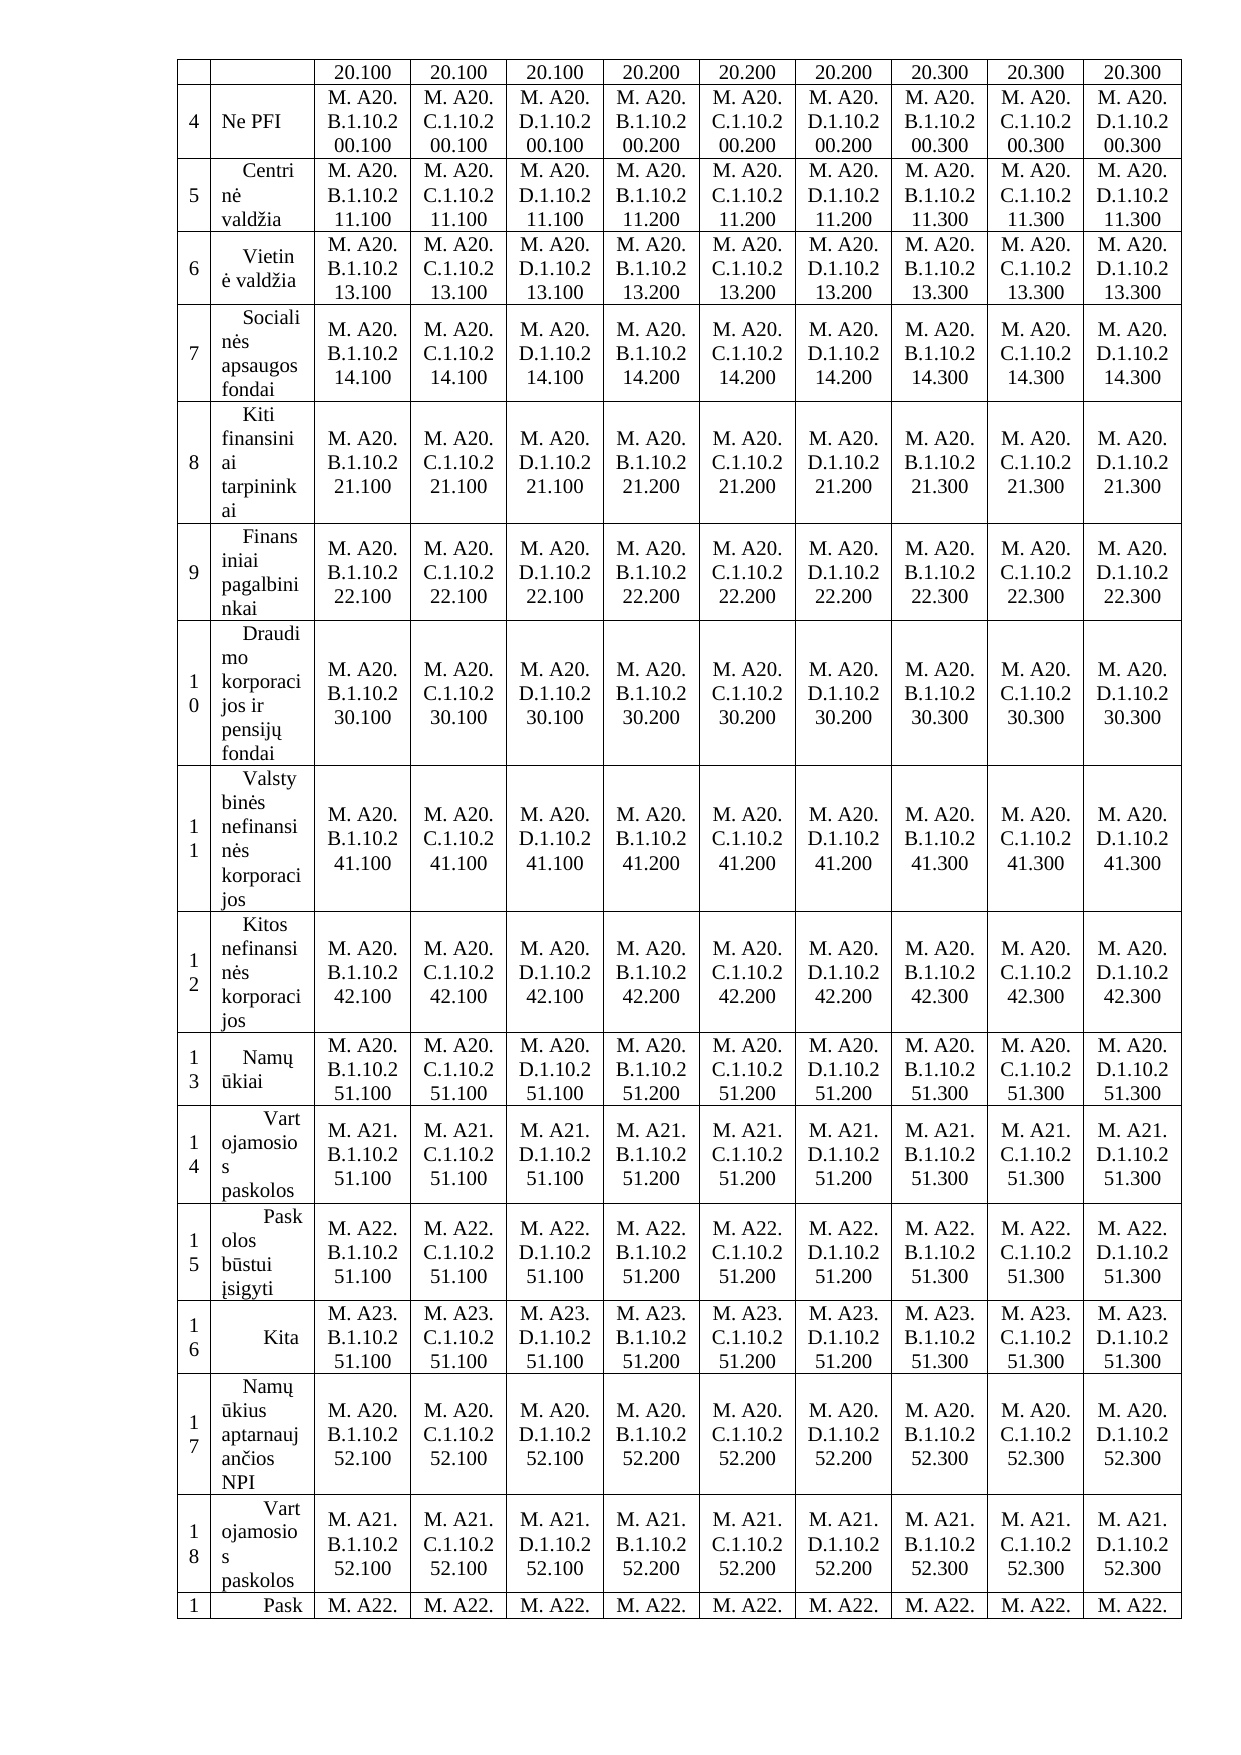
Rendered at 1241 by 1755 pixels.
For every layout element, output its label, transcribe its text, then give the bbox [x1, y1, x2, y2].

table_cell M. A20. C.1.10.213.300 [988, 232, 1083, 304]
table_cell 13 [178, 1033, 210, 1105]
table_cell 20.200 [700, 60, 795, 84]
table_cell M. A20. C.1.10.200.300 [988, 85, 1083, 157]
table_cell M. A20. C.1.10.242.200 [700, 912, 795, 1032]
table_cell M. A23. B.1.10.251.100 [315, 1301, 410, 1373]
table_cell M. A20. D.1.10.241.100 [507, 766, 603, 911]
table_cell M. A20. D.1.10.252.100 [507, 1374, 603, 1494]
table_cell M. A20. D.1.10.251.200 [796, 1033, 891, 1105]
table_cell Namų ūkius aptarnaujančios NPI [211, 1374, 314, 1494]
table_cell M. A21. D.1.10.251.300 [1084, 1106, 1181, 1202]
table_cell M. A20. B.1.10.230.200 [604, 621, 699, 765]
table_cell M. A20. C.1.10.211.300 [988, 159, 1083, 231]
table_cell M. A20. B.1.10.213.100 [315, 232, 410, 304]
table_cell M. A20. D.1.10.230.200 [796, 621, 891, 765]
table_cell M. A23. D.1.10.251.100 [507, 1301, 603, 1373]
table_cell 20.200 [604, 60, 699, 84]
table_cell 5 [178, 159, 210, 231]
table_cell M. A20. D.1.10.242.200 [796, 912, 891, 1032]
table_cell 9 [178, 524, 210, 620]
table_cell M. A23. C.1.10.251.100 [411, 1301, 506, 1373]
table_cell Namų ūkiai [211, 1033, 314, 1105]
table_cell M. A22. [411, 1593, 506, 1618]
table_cell Valstybinės nefinansinės korporacijos [211, 766, 314, 911]
table_cell M. A20. C.1.10.222.200 [700, 524, 795, 620]
table_cell M. A20. C.1.10.214.200 [700, 305, 795, 401]
table_cell M. A20. B.1.10.200.100 [315, 85, 410, 157]
table_cell M. A23. D.1.10.251.200 [796, 1301, 891, 1373]
table_cell 4 [178, 85, 210, 157]
table_cell M. A22. D.1.10.251.300 [1084, 1204, 1181, 1300]
table_cell M. A21. D.1.10.251.100 [507, 1106, 603, 1202]
table_cell M. A20. B.1.10.214.300 [892, 305, 987, 401]
table_cell M. A20. D.1.10.251.100 [507, 1033, 603, 1105]
table_cell M. A20. B.1.10.200.200 [604, 85, 699, 157]
table_cell M. A20. D.1.10.221.300 [1084, 402, 1181, 522]
table_cell M. A20. D.1.10.213.300 [1084, 232, 1181, 304]
table_cell M. A20. B.1.10.242.100 [315, 912, 410, 1032]
table_cell M. A20. C.1.10.200.200 [700, 85, 795, 157]
table_cell M. A20. C.1.10.213.100 [411, 232, 506, 304]
table_cell M. A20. C.1.10.241.200 [700, 766, 795, 911]
table_cell M. A22. [988, 1593, 1083, 1618]
table_cell M. A23. C.1.10.251.200 [700, 1301, 795, 1373]
table_cell M. A21. D.1.10.252.300 [1084, 1495, 1181, 1592]
table_cell M. A20. C.1.10.214.300 [988, 305, 1083, 401]
table_cell M. A20. B.1.10.221.100 [315, 402, 410, 522]
table_cell M. A22. [507, 1593, 603, 1618]
table_cell M. A21. B.1.10.252.200 [604, 1495, 699, 1592]
table_cell M. A20. C.1.10.222.100 [411, 524, 506, 620]
table_cell Pask [211, 1593, 314, 1618]
table_cell Kiti finansiniai tarpininkai [211, 402, 314, 522]
table_cell M. A20. D.1.10.211.300 [1084, 159, 1181, 231]
table_cell Vartojamosios paskolos [211, 1106, 314, 1202]
table_cell M. A20. D.1.10.214.200 [796, 305, 891, 401]
table_cell M. A20. D.1.10.211.100 [507, 159, 603, 231]
table_cell 14 [178, 1106, 210, 1202]
table_cell 20.300 [1084, 60, 1181, 84]
table_cell M. A20. D.1.10.252.200 [796, 1374, 891, 1494]
table_cell M. A21. C.1.10.251.300 [988, 1106, 1083, 1202]
table_cell M. A20. D.1.10.200.200 [796, 85, 891, 157]
table_cell 15 [178, 1204, 210, 1300]
table_cell Centrinė valdžia [211, 159, 314, 231]
table_cell M. A20. D.1.10.252.300 [1084, 1374, 1181, 1494]
table_cell M. A20. D.1.10.221.200 [796, 402, 891, 522]
table_cell M. A20. C.1.10.241.100 [411, 766, 506, 911]
table_cell M. A20. B.1.10.230.100 [315, 621, 410, 765]
table_cell M. A21. B.1.10.252.100 [315, 1495, 410, 1592]
table_cell M. A20. B.1.10.222.300 [892, 524, 987, 620]
table_cell M. A20. B.1.10.214.100 [315, 305, 410, 401]
table_cell M. A21. C.1.10.252.200 [700, 1495, 795, 1592]
table_cell 8 [178, 402, 210, 522]
table_cell M. A23. C.1.10.251.300 [988, 1301, 1083, 1373]
table_cell Paskolos būstui įsigyti [211, 1204, 314, 1300]
table_cell M. A20. D.1.10.213.200 [796, 232, 891, 304]
table_cell M. A20. D.1.10.241.200 [796, 766, 891, 911]
table_cell M. A20. B.1.10.252.300 [892, 1374, 987, 1494]
table_cell M. A20. C.1.10.242.300 [988, 912, 1083, 1032]
table_cell M. A20. B.1.10.230.300 [892, 621, 987, 765]
table_cell M. A20. B.1.10.200.300 [892, 85, 987, 157]
table_cell M. A21. D.1.10.252.100 [507, 1495, 603, 1592]
table_cell 20.100 [411, 60, 506, 84]
table_cell M. A20. D.1.10.230.300 [1084, 621, 1181, 765]
table_cell M. A23. B.1.10.251.300 [892, 1301, 987, 1373]
table_cell M. A22. [892, 1593, 987, 1618]
table_cell M. A20. B.1.10.214.200 [604, 305, 699, 401]
table_cell M. A20. D.1.10.251.300 [1084, 1033, 1181, 1105]
table_cell M. A20. C.1.10.230.300 [988, 621, 1083, 765]
table_cell M. A20. C.1.10.211.200 [700, 159, 795, 231]
table_cell M. A21. B.1.10.252.300 [892, 1495, 987, 1592]
table_cell M. A21. B.1.10.251.200 [604, 1106, 699, 1202]
table_cell M. A20. D.1.10.200.100 [507, 85, 603, 157]
table_cell M. A22. D.1.10.251.200 [796, 1204, 891, 1300]
table_cell M. A20. D.1.10.213.100 [507, 232, 603, 304]
table_cell 17 [178, 1374, 210, 1494]
table_cell M. A21. C.1.10.252.100 [411, 1495, 506, 1592]
table_cell Vartojamosios paskolos [211, 1495, 314, 1592]
table_cell M. A20. B.1.10.251.200 [604, 1033, 699, 1105]
table_cell M. A22. B.1.10.251.300 [892, 1204, 987, 1300]
table_cell 18 [178, 1495, 210, 1592]
table_cell M. A20. D.1.10.222.200 [796, 524, 891, 620]
table_cell M. A20. C.1.10.230.100 [411, 621, 506, 765]
table_cell [211, 60, 314, 84]
table_cell 6 [178, 232, 210, 304]
table_cell M. A20. D.1.10.222.100 [507, 524, 603, 620]
table_cell M. A20. D.1.10.242.300 [1084, 912, 1181, 1032]
table_cell M. A21. C.1.10.251.200 [700, 1106, 795, 1202]
table_cell M. A20. B.1.10.213.300 [892, 232, 987, 304]
table_cell Draudimo korporacijos ir pensijų fondai [211, 621, 314, 765]
table_cell M. A20. C.1.10.221.100 [411, 402, 506, 522]
table_cell M. A22. C.1.10.251.100 [411, 1204, 506, 1300]
table_cell M. A21. B.1.10.251.100 [315, 1106, 410, 1202]
table_cell M. A20. B.1.10.241.300 [892, 766, 987, 911]
table_cell M. A20. C.1.10.211.100 [411, 159, 506, 231]
table_cell M. A21. D.1.10.252.200 [796, 1495, 891, 1592]
table_cell M. A20. C.1.10.251.100 [411, 1033, 506, 1105]
table_cell M. A20. C.1.10.200.100 [411, 85, 506, 157]
table_cell Vietinė valdžia [211, 232, 314, 304]
table_cell M. A22. C.1.10.251.200 [700, 1204, 795, 1300]
table_cell 16 [178, 1301, 210, 1373]
table_cell 1 [178, 1593, 210, 1618]
table_cell M. A20. C.1.10.221.200 [700, 402, 795, 522]
table_cell M. A20. B.1.10.211.100 [315, 159, 410, 231]
table_cell Kita [211, 1301, 314, 1373]
table_cell Kitos nefinansinės korporacijos [211, 912, 314, 1032]
table_cell M. A22. B.1.10.251.100 [315, 1204, 410, 1300]
table_cell M. A20. C.1.10.242.100 [411, 912, 506, 1032]
table_cell Socialinės apsaugos fondai [211, 305, 314, 401]
table_cell M. A20. C.1.10.214.100 [411, 305, 506, 401]
table_cell 20.100 [507, 60, 603, 84]
table_cell M. A20. B.1.10.211.300 [892, 159, 987, 231]
table_cell M. A20. C.1.10.230.200 [700, 621, 795, 765]
table_cell M. A20. B.1.10.222.100 [315, 524, 410, 620]
table_cell M. A20. B.1.10.242.300 [892, 912, 987, 1032]
table_cell M. A20. B.1.10.213.200 [604, 232, 699, 304]
table_cell M. A23. B.1.10.251.200 [604, 1301, 699, 1373]
table_cell M. A22. [796, 1593, 891, 1618]
table_cell M. A20. D.1.10.222.300 [1084, 524, 1181, 620]
table_cell M. A20. C.1.10.222.300 [988, 524, 1083, 620]
table_cell M. A20. C.1.10.213.200 [700, 232, 795, 304]
table_cell M. A22. [315, 1593, 410, 1618]
table_cell M. A22. [604, 1593, 699, 1618]
table_cell M. A20. B.1.10.221.200 [604, 402, 699, 522]
table_cell 20.300 [892, 60, 987, 84]
table_cell M. A20. B.1.10.241.100 [315, 766, 410, 911]
table_cell 20.200 [796, 60, 891, 84]
table_cell M. A21. B.1.10.251.300 [892, 1106, 987, 1202]
table_cell M. A20. C.1.10.241.300 [988, 766, 1083, 911]
table_cell M. A20. D.1.10.214.100 [507, 305, 603, 401]
table_cell [178, 60, 210, 84]
table_cell M. A22. [1084, 1593, 1181, 1618]
table_cell M. A20. B.1.10.251.300 [892, 1033, 987, 1105]
table_cell M. A20. B.1.10.251.100 [315, 1033, 410, 1105]
table_cell 12 [178, 912, 210, 1032]
table_cell M. A22. D.1.10.251.100 [507, 1204, 603, 1300]
table_cell M. A21. C.1.10.252.300 [988, 1495, 1083, 1592]
table_cell M. A20. D.1.10.242.100 [507, 912, 603, 1032]
table_cell M. A20. B.1.10.252.100 [315, 1374, 410, 1494]
table_cell M. A20. C.1.10.252.200 [700, 1374, 795, 1494]
table_cell M. A20. D.1.10.230.100 [507, 621, 603, 765]
table_cell M. A20. B.1.10.252.200 [604, 1374, 699, 1494]
table_cell M. A20. C.1.10.251.200 [700, 1033, 795, 1105]
table_cell 20.100 [315, 60, 410, 84]
table_cell M. A20. B.1.10.211.200 [604, 159, 699, 231]
table_cell M. A23. D.1.10.251.300 [1084, 1301, 1181, 1373]
table_cell M. A20. D.1.10.221.100 [507, 402, 603, 522]
table_cell M. A20. D.1.10.211.200 [796, 159, 891, 231]
table_cell M. A20. C.1.10.251.300 [988, 1033, 1083, 1105]
table_cell M. A20. B.1.10.222.200 [604, 524, 699, 620]
table_cell M. A21. C.1.10.251.100 [411, 1106, 506, 1202]
table_cell M. A22. [700, 1593, 795, 1618]
table_cell M. A20. B.1.10.242.200 [604, 912, 699, 1032]
table_cell M. A20. D.1.10.214.300 [1084, 305, 1181, 401]
table_cell M. A20. B.1.10.241.200 [604, 766, 699, 911]
table_cell 7 [178, 305, 210, 401]
table_cell 11 [178, 766, 210, 911]
table_cell M. A22. B.1.10.251.200 [604, 1204, 699, 1300]
table_cell M. A20. C.1.10.252.100 [411, 1374, 506, 1494]
table_cell M. A20. C.1.10.221.300 [988, 402, 1083, 522]
table_cell 20.300 [988, 60, 1083, 84]
table_cell M. A21. D.1.10.251.200 [796, 1106, 891, 1202]
table_cell 10 [178, 621, 210, 765]
table_cell Finansiniai pagalbininkai [211, 524, 314, 620]
table_cell M. A22. C.1.10.251.300 [988, 1204, 1083, 1300]
table_cell M. A20. B.1.10.221.300 [892, 402, 987, 522]
table_cell M. A20. D.1.10.241.300 [1084, 766, 1181, 911]
table_cell M. A20. D.1.10.200.300 [1084, 85, 1181, 157]
table_cell Ne PFI [211, 85, 314, 157]
table_cell M. A20. C.1.10.252.300 [988, 1374, 1083, 1494]
